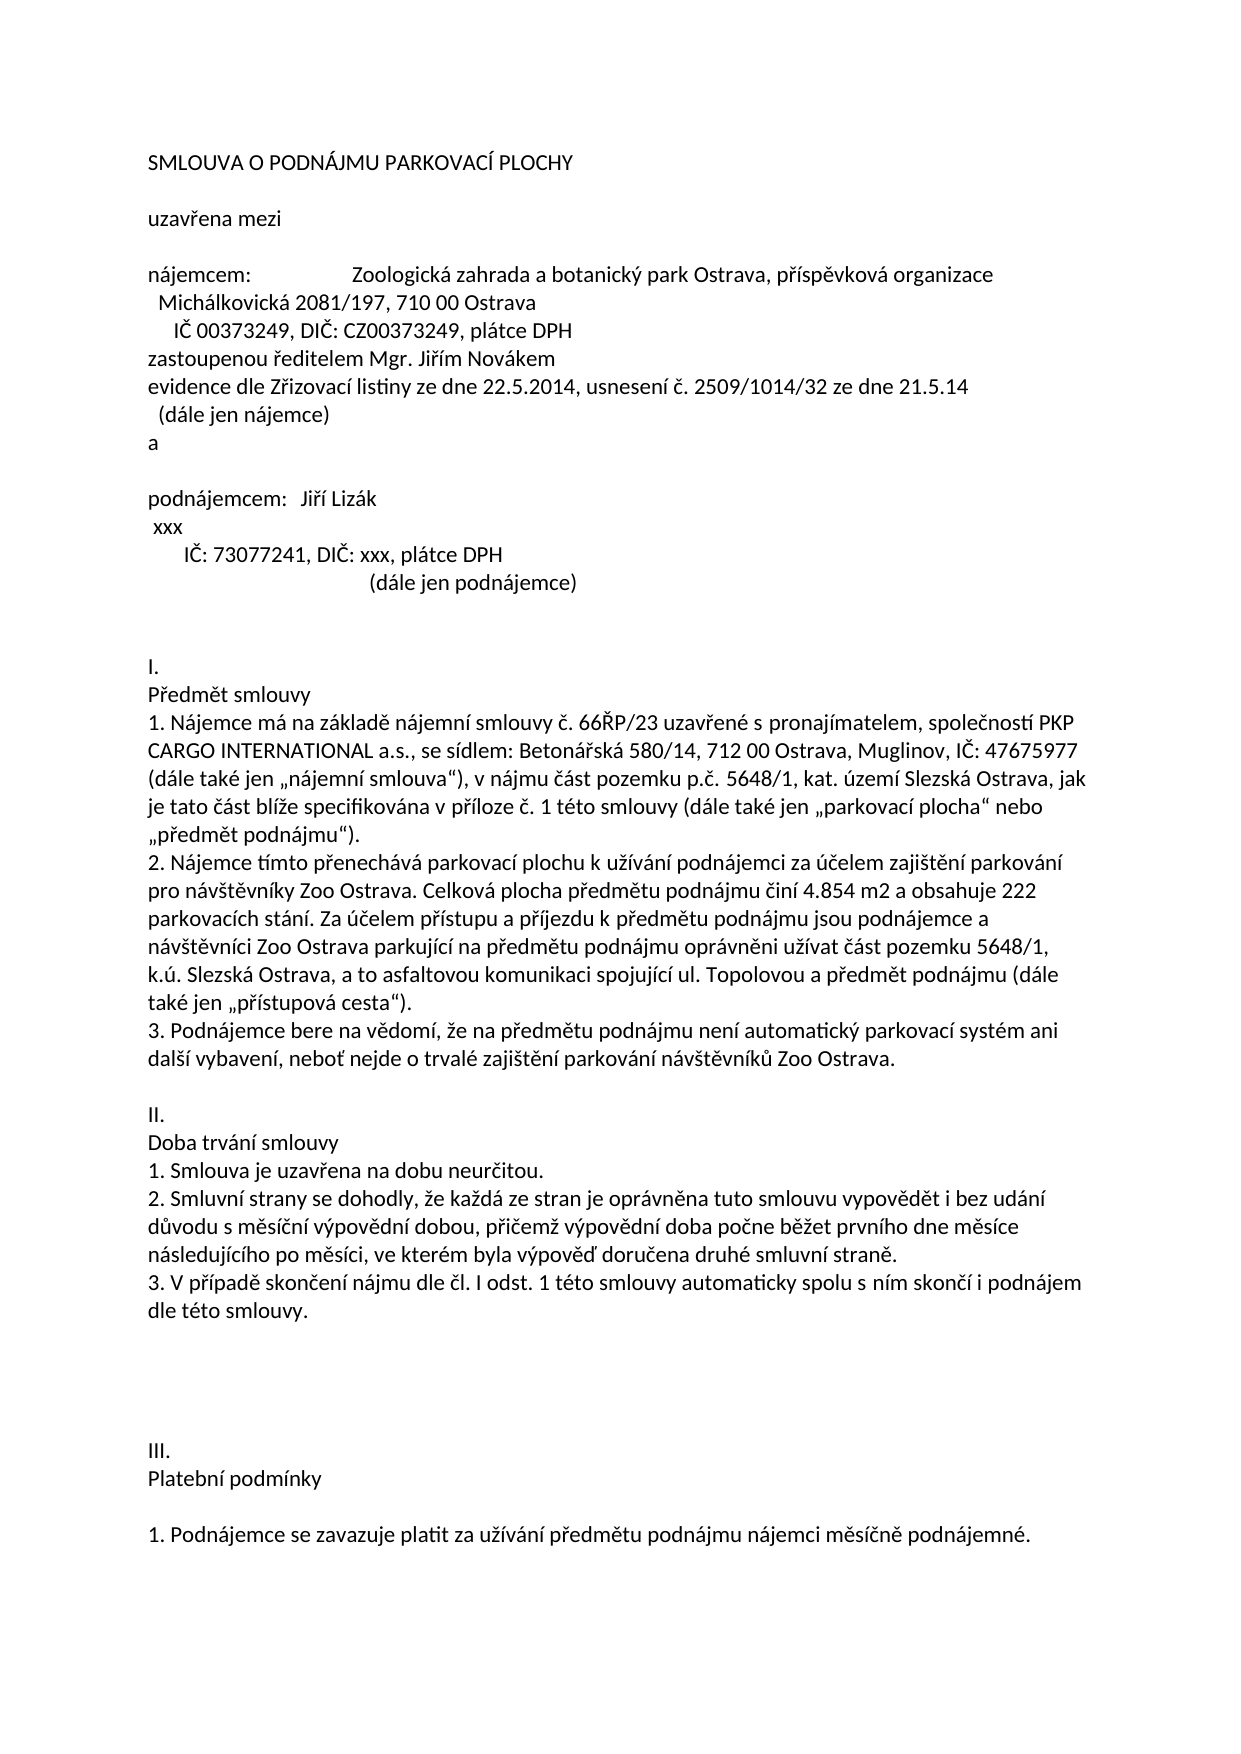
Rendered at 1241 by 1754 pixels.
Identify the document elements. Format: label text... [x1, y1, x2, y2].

text Platební podmínky [148, 1464, 1093, 1493]
text 2. Smluvní strany se dohodly, že každá ze stran je oprávněna tuto smlouvu vypovědět i bez udání důvodu s měsíční výpovědní dobou, přičemž výpovědní doba počne běžet prvního dne měsíce následujícího po měsíci, ve kterém byla výpověď doručena druhé smluvní straně. [148, 1184, 1093, 1268]
text zastoupenou ředitelem Mgr. Jiřím Novákem [148, 344, 1093, 372]
text IČ: 73077241, DIČ: xxx, plátce DPH [148, 540, 1093, 568]
text I. [148, 652, 1093, 680]
text xxx [148, 512, 1093, 540]
text 1. Smlouva je uzavřena na dobu neurčitou. [148, 1156, 1093, 1184]
text Doba trvání smlouvy [148, 1128, 1093, 1156]
text a [148, 428, 1093, 456]
text 2. Nájemce tímto přenechává parkovací plochu k užívání podnájemci za účelem zajištění parkování pro návštěvníky Zoo Ostrava. Celková plocha předmětu podnájmu činí 4.854 m2 a obsahuje 222 parkovacích stání. Za účelem přístupu a příjezdu k předmětu podnájmu jsou podnájemce a návštěvníci Zoo Ostrava parkující na předmětu podnájmu oprávněni užívat část pozemku 5648/1, k.ú. Slezská Ostrava, a to asfaltovou komunikaci spojující ul. Topolovou a předmět podnájmu (dále také jen „přístupová cesta“). [148, 848, 1093, 1016]
text IČ 00373249, DIČ: CZ00373249, plátce DPH [148, 316, 1093, 344]
text evidence dle Zřizovací listiny ze dne 22.5.2014, usnesení č. 2509/1014/32 ze dne 21.5.14 [148, 372, 1093, 400]
text Předmět smlouvy [148, 680, 1093, 708]
text uzavřena mezi [148, 204, 1093, 232]
text 3. V případě skončení nájmu dle čl. I odst. 1 této smlouvy automaticky spolu s ním skončí i podnájem dle této smlouvy. [148, 1268, 1093, 1324]
text Michálkovická 2081/197, 710 00 Ostrava [148, 288, 1093, 316]
text 3. Podnájemce bere na vědomí, že na předmětu podnájmu není automatický parkovací systém ani další vybavení, neboť nejde o trvalé zajištění parkování návštěvníků Zoo Ostrava. [148, 1016, 1093, 1072]
text podnájemcem: Jiří Lizák [148, 484, 1093, 512]
text II. [148, 1100, 1093, 1128]
text (dále jen podnájemce) [148, 568, 1093, 596]
text (dále jen nájemce) [148, 400, 1093, 428]
text 1. Nájemce má na základě nájemní smlouvy č. 66ŘP/23 uzavřené s pronajímatelem, společností PKP CARGO INTERNATIONAL a.s., se sídlem: Betonářská 580/14, 712 00 Ostrava, Muglinov, IČ: 47675977 (dále také jen „nájemní smlouva“), v nájmu část pozemku p.č. 5648/1, kat. území Slezská Ostrava, jak je tato část blíže specifikována v příloze č. 1 této smlouvy (dále také jen „parkovací plocha“ nebo „předmět podnájmu“). [148, 708, 1093, 848]
text SMLOUVA O PODNÁJMU PARKOVACÍ PLOCHY [148, 148, 1093, 176]
text III. [148, 1437, 1093, 1464]
text nájemcem: Zoologická zahrada a botanický park Ostrava, příspěvková organizace [148, 260, 1093, 288]
text 1. Podnájemce se zavazuje platit za užívání předmětu podnájmu nájemci měsíčně podnájemné. [148, 1521, 1093, 1549]
